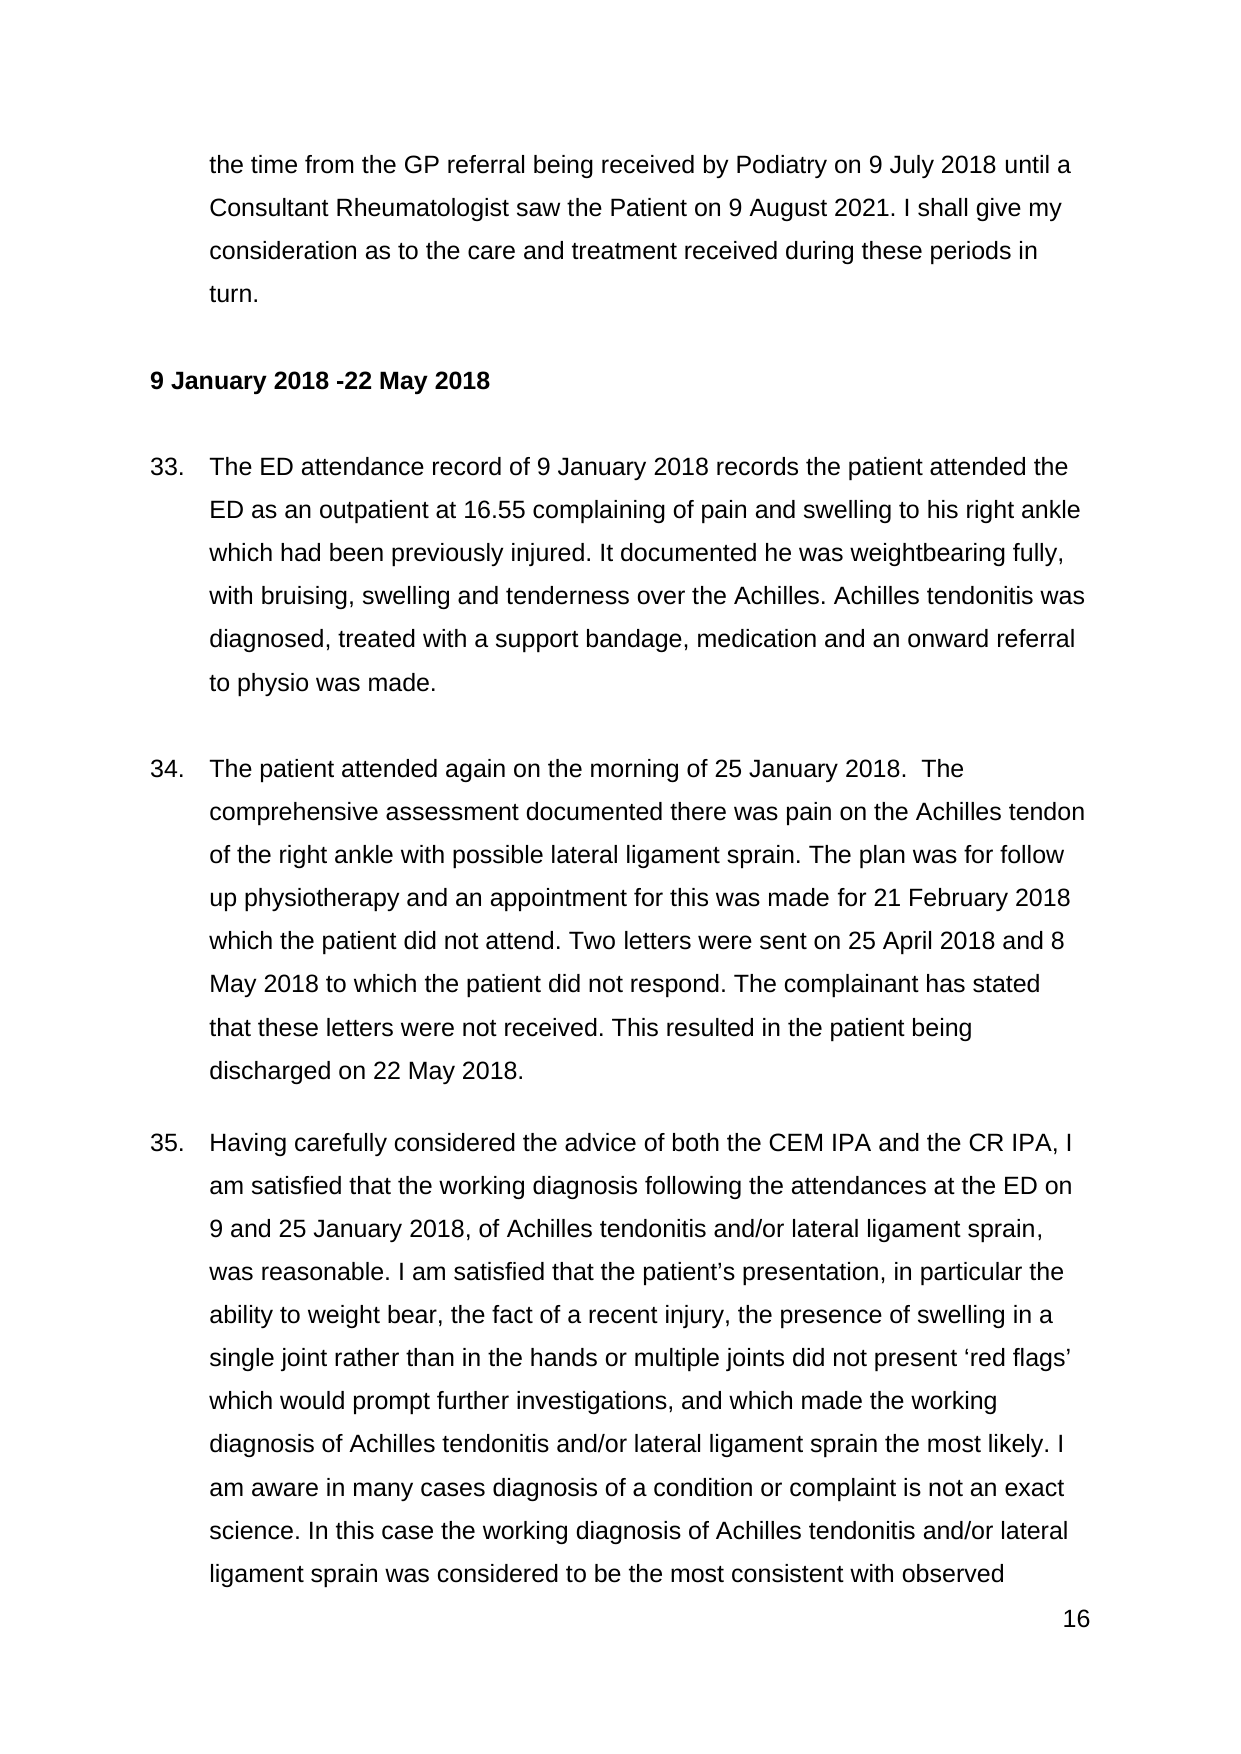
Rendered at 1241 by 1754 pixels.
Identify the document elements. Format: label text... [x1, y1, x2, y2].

list the time from the GP referral being received by Podiatry on 9 July 2018 until a Consultant Rheumatologist saw the Patient on 9 August 2021. I shall give my consideration as to the care and treatment received during these periods in turn. [150, 150, 1090, 308]
list Having carefully considered the advice of both the CEM IPA and the CR IPA, I am satisfied that the working diagnosis following the attendances at the ED on 9 and 25 January 2018, of Achilles tendonitis and/or lateral ligament sprain, was reasonable. I am satisfied that the patient’s presentation, in particular the ability to weight bear, the fact of a recent injury, the presence of swelling in a single joint rather than in the hands or multiple joints did not present ‘red flags’ which would prompt further investigations, and which made the working diagnosis of Achilles tendonitis and/or lateral ligament sprain the most likely. I am aware in many cases diagnosis of a condition or complaint is not an exact science. In this case the working diagnosis of Achilles tendonitis and/or lateral ligament sprain was considered to be the most consistent with observed [150, 1127, 1090, 1587]
list 9 January 2018 -22 May 2018 [150, 366, 1090, 394]
list The patient attended again on the morning of 25 January 2018. The comprehensive assessment documented there was pain on the Achilles tendon of the right ankle with possible lateral ligament sprain. The plan was for follow up physiotherapy and an appointment for this was made for 21 February 2018 which the patient did not attend. Two letters were sent on 25 April 2018 and 8 May 2018 to which the patient did not respond. The complainant has stated that these letters were not received. This resulted in the patient being discharged on 22 May 2018. [150, 754, 1090, 1084]
list The ED attendance record of 9 January 2018 records the patient attended the ED as an outpatient at 16.55 complaining of pain and swelling to his right ankle which had been previously injured. It documented he was weightbearing fully, with bruising, swelling and tenderness over the Achilles. Achilles tendonitis was diagnosed, treated with a support bandage, medication and an onward referral to physio was made. [150, 452, 1090, 696]
